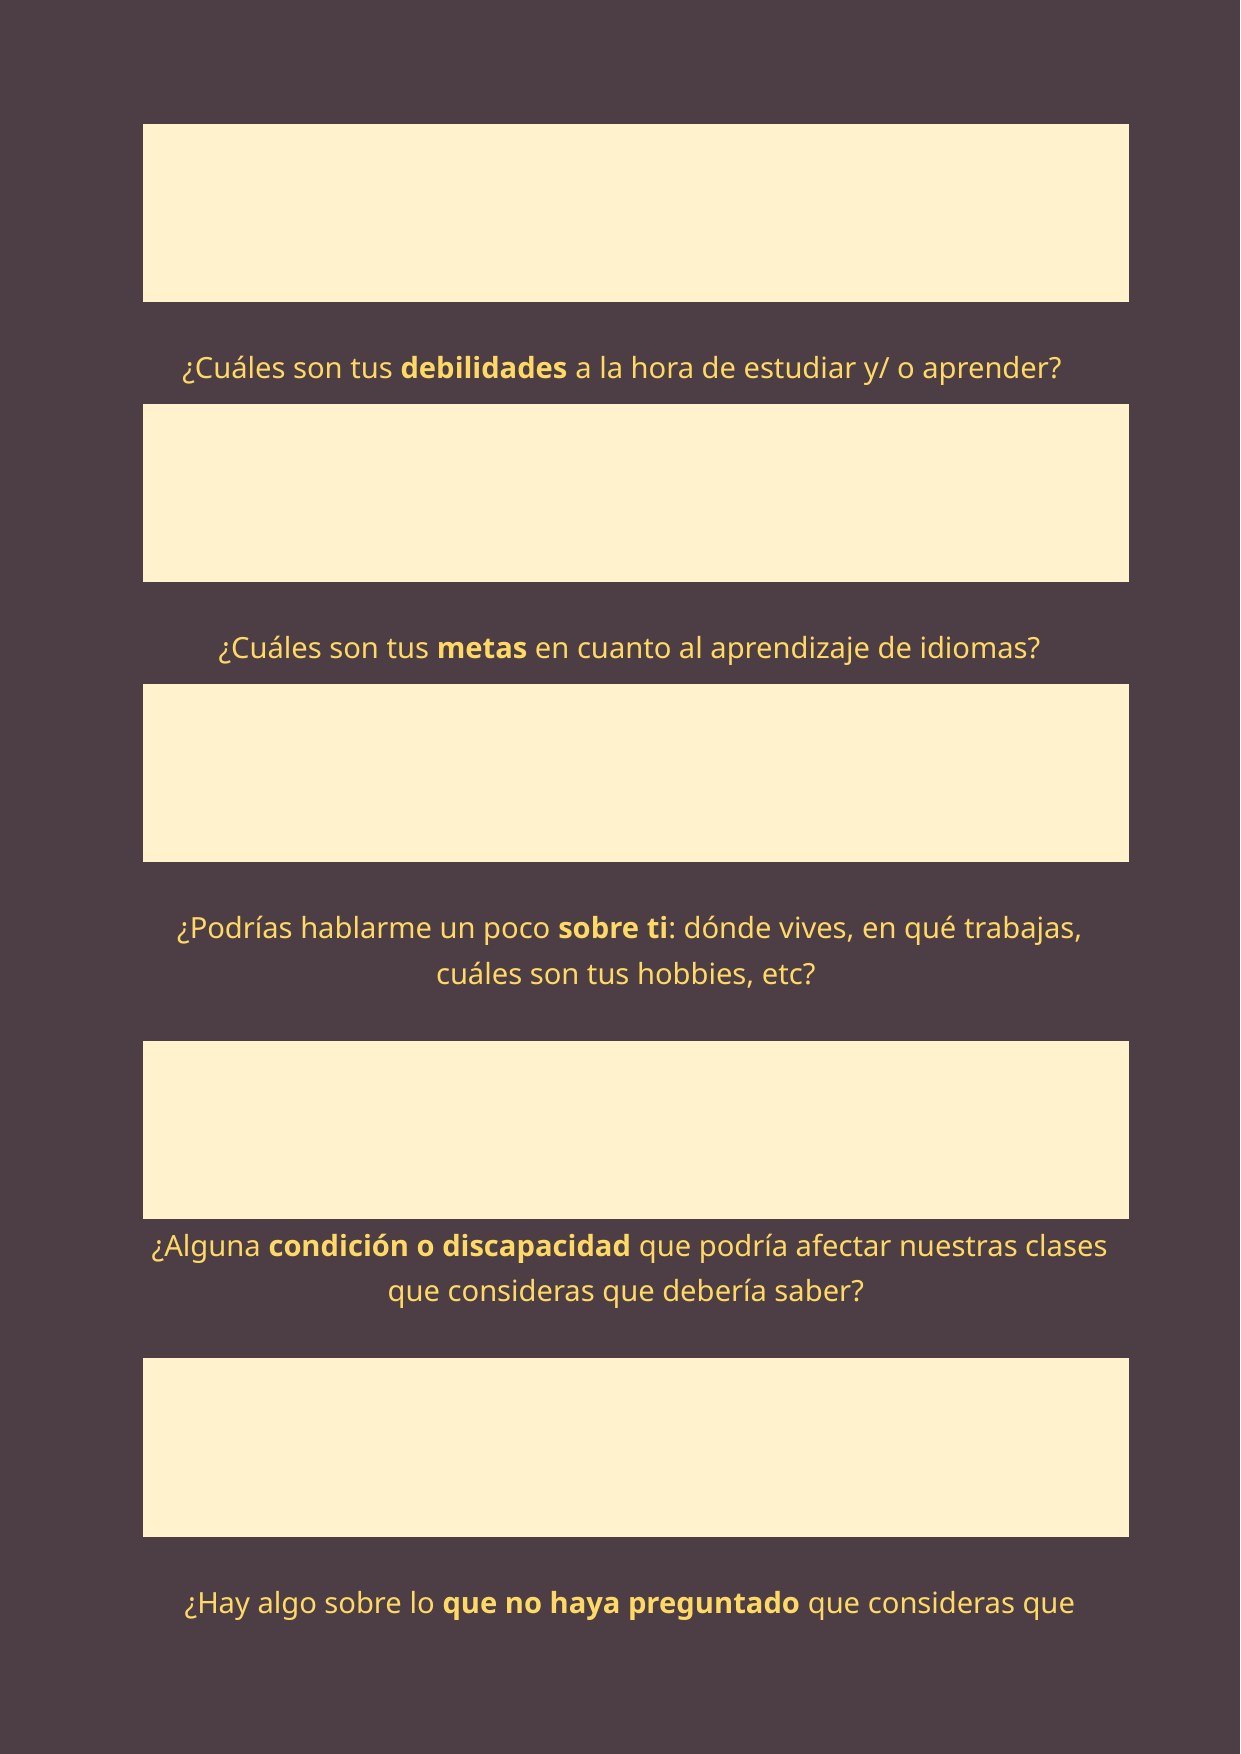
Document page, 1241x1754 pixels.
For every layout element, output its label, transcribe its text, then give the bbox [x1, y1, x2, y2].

table_cell [137, 398, 1122, 622]
table_cell [137, 118, 1122, 342]
table_cell [137, 678, 1122, 902]
table_cell ¿Hay algo sobre lo que no haya preguntado que consideras que [137, 1576, 1122, 1627]
table_cell ¿Cuáles son tus debilidades a la hora de estudiar y/ o aprender? [137, 342, 1122, 398]
table_cell ¿Podrías hablarme un poco sobre ti: dónde vives, en qué trabajas, cuáles son tus hobbies, etc? [137, 902, 1122, 1004]
table_cell ¿Cuáles son tus metas en cuanto al aprendizaje de idiomas? [137, 622, 1122, 678]
table_cell ¿Alguna condición o discapacidad que podría afectar nuestras clases que consideras que debería saber? [137, 1004, 1122, 1352]
table_cell [137, 1353, 1122, 1576]
